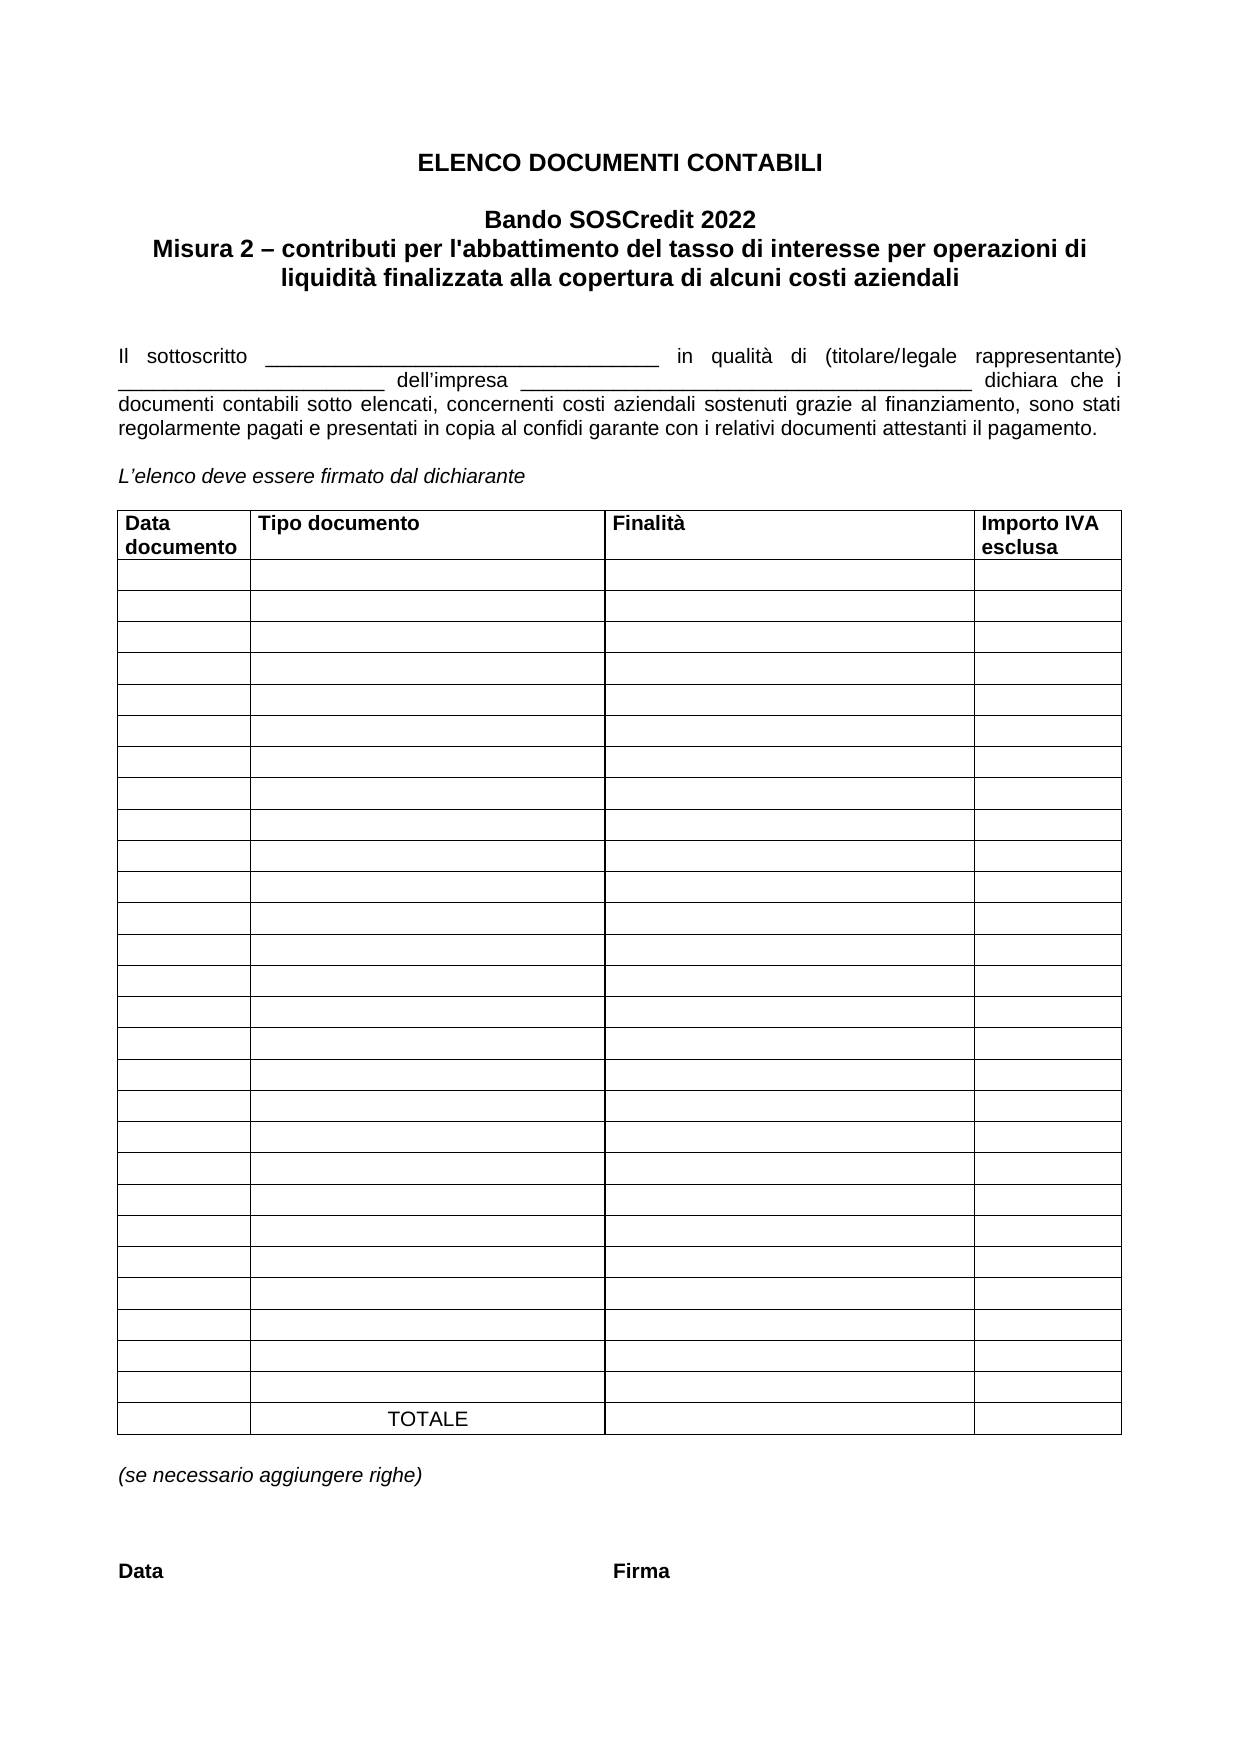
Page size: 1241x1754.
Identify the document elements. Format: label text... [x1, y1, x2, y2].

table_cell [606, 1091, 974, 1121]
table_cell [975, 716, 1121, 746]
table_cell [975, 810, 1121, 840]
table_cell [118, 1185, 250, 1215]
text Il sottoscritto __________________________________ in qualità di (titolare/legale rappresentante) _______________________ dell’impresa _______________________________________ dichiara che i documenti contabili sotto elencati, concernenti costi aziendali sostenuti grazie al finanziamento, sono stati regolarmente pagati e presentati in copia al confidi garante con i relativi documenti attestanti il pagamento. [118, 344, 1122, 440]
table_cell [251, 903, 604, 933]
table_cell [251, 1060, 604, 1090]
table_cell [251, 716, 604, 746]
table_cell [606, 841, 974, 871]
table_cell [975, 747, 1121, 777]
table_cell [251, 1091, 604, 1121]
table_cell [975, 622, 1121, 652]
table_cell [606, 747, 974, 777]
table_cell [975, 685, 1121, 715]
table_cell [251, 935, 604, 965]
table_cell [118, 1372, 250, 1402]
table_cell [975, 591, 1121, 621]
table_cell [251, 810, 604, 840]
table_cell [118, 1060, 250, 1090]
text Data Firma [118, 1559, 1122, 1583]
table_cell [118, 778, 250, 808]
table_cell [606, 1341, 974, 1371]
table_cell [975, 1403, 1121, 1433]
table_cell [606, 716, 974, 746]
table_cell [251, 1153, 604, 1183]
table_cell [606, 685, 974, 715]
table_cell [606, 1247, 974, 1277]
table_cell [975, 1060, 1121, 1090]
table_cell [118, 810, 250, 840]
table_cell [975, 1185, 1121, 1215]
table_cell [118, 1091, 250, 1121]
table_cell [251, 1028, 604, 1058]
table_cell [606, 1060, 974, 1090]
table_cell [251, 1278, 604, 1308]
text (se necessario aggiungere righe) [118, 1463, 1122, 1487]
text Misura 2 – contributi per l'abbattimento del tasso di interesse per operazioni di liquidità finalizzata alla copertura di alcuni costi aziendali [118, 234, 1122, 291]
table_cell [606, 1278, 974, 1308]
table_cell [975, 997, 1121, 1027]
table_cell [251, 1341, 604, 1371]
table_cell [251, 1372, 604, 1402]
table_cell [251, 1185, 604, 1215]
table_cell [251, 1122, 604, 1152]
table_cell [118, 1247, 250, 1277]
table_cell [251, 1310, 604, 1340]
table_cell [975, 1153, 1121, 1183]
table_cell [606, 778, 974, 808]
table_cell [606, 1153, 974, 1183]
table_cell [606, 903, 974, 933]
table_cell [606, 591, 974, 621]
table_cell [118, 1278, 250, 1308]
table_cell [606, 872, 974, 902]
table_cell [118, 1153, 250, 1183]
table_cell [251, 841, 604, 871]
table_cell [118, 1122, 250, 1152]
table_cell [975, 1122, 1121, 1152]
table_cell [975, 1216, 1121, 1246]
table_cell [975, 1310, 1121, 1340]
table_cell [975, 1028, 1121, 1058]
table_cell [975, 1341, 1121, 1371]
table_cell [251, 872, 604, 902]
table_cell [251, 778, 604, 808]
table_cell [606, 1372, 974, 1402]
table_header Data documento [118, 511, 250, 558]
table_cell [975, 935, 1121, 965]
table_cell [251, 997, 604, 1027]
table_cell [975, 841, 1121, 871]
table_cell [606, 560, 974, 590]
table_cell [118, 1341, 250, 1371]
text ELENCO DOCUMENTI CONTABILI [118, 148, 1122, 176]
table_cell [118, 903, 250, 933]
table_cell [118, 935, 250, 965]
table_cell [606, 622, 974, 652]
table_cell [606, 1028, 974, 1058]
table_header Importo IVA esclusa [975, 511, 1121, 558]
text Bando SOSCredit 2022 [118, 205, 1122, 234]
table_cell [118, 591, 250, 621]
table_cell [975, 872, 1121, 902]
table_cell [606, 1310, 974, 1340]
table_cell [606, 1122, 974, 1152]
table_header Tipo documento [251, 511, 604, 558]
table_cell [975, 966, 1121, 996]
table_cell [118, 685, 250, 715]
text L’elenco deve essere firmato dal dichiarante [118, 464, 1122, 488]
table_cell [118, 966, 250, 996]
table_cell [118, 1310, 250, 1340]
table_cell [975, 653, 1121, 683]
table_cell [606, 997, 974, 1027]
table_cell [118, 1403, 250, 1433]
table_cell [118, 841, 250, 871]
table_cell [118, 653, 250, 683]
table_cell [606, 810, 974, 840]
table_cell [251, 1247, 604, 1277]
table_cell [251, 747, 604, 777]
table_cell [251, 653, 604, 683]
table_cell [251, 1216, 604, 1246]
table_cell [606, 966, 974, 996]
table_cell [975, 1278, 1121, 1308]
table_cell [975, 560, 1121, 590]
table_cell [975, 903, 1121, 933]
table_cell [606, 1403, 974, 1433]
table_cell [606, 653, 974, 683]
table_cell [118, 560, 250, 590]
table_cell [975, 1247, 1121, 1277]
table_cell [975, 1091, 1121, 1121]
table_cell [606, 1185, 974, 1215]
table_cell [251, 966, 604, 996]
table_cell [118, 1028, 250, 1058]
table_header Finalità [606, 511, 974, 558]
table_cell [251, 622, 604, 652]
table_cell [118, 747, 250, 777]
table_cell TOTALE [251, 1403, 604, 1433]
table_cell [975, 778, 1121, 808]
table_cell [118, 716, 250, 746]
table_cell [975, 1372, 1121, 1402]
table_cell [118, 1216, 250, 1246]
table_cell [118, 622, 250, 652]
table_cell [118, 997, 250, 1027]
table_cell [606, 1216, 974, 1246]
table_cell [251, 560, 604, 590]
table_cell [118, 872, 250, 902]
table_cell [606, 935, 974, 965]
table_cell [251, 685, 604, 715]
table_cell [251, 591, 604, 621]
